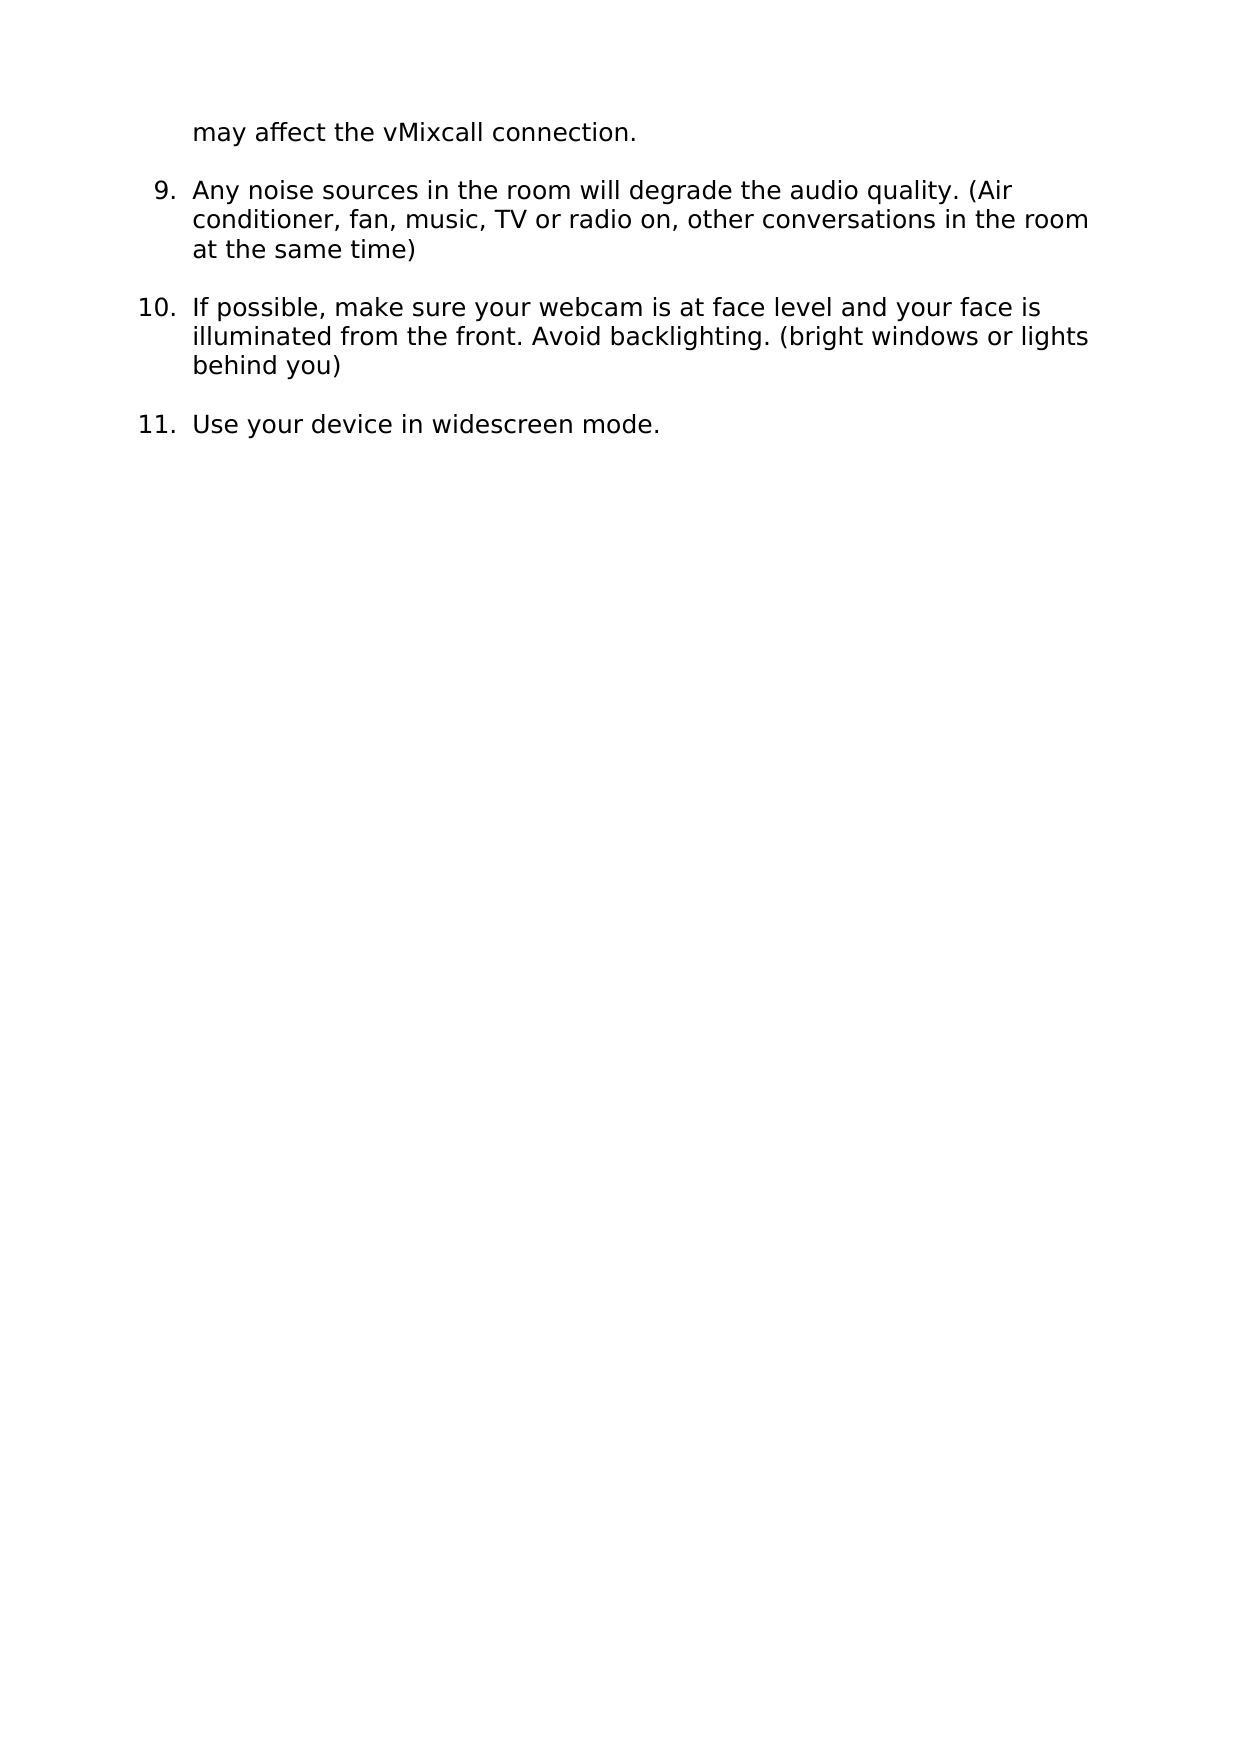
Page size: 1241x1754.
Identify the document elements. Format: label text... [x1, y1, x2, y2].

list Use your device in widescreen mode. [177, 410, 1122, 468]
list Any noise sources in the room will degrade the audio quality. (Air conditioner, fan, music, TV or radio on, other conversations in the room at the same time) [177, 176, 1122, 293]
list If possible, make sure your webcam is at face level and your face is illuminated from the front. Avoid backlighting. (bright windows or lights behind you) [177, 293, 1122, 410]
list may affect the vMixcall connection. [177, 118, 1122, 176]
